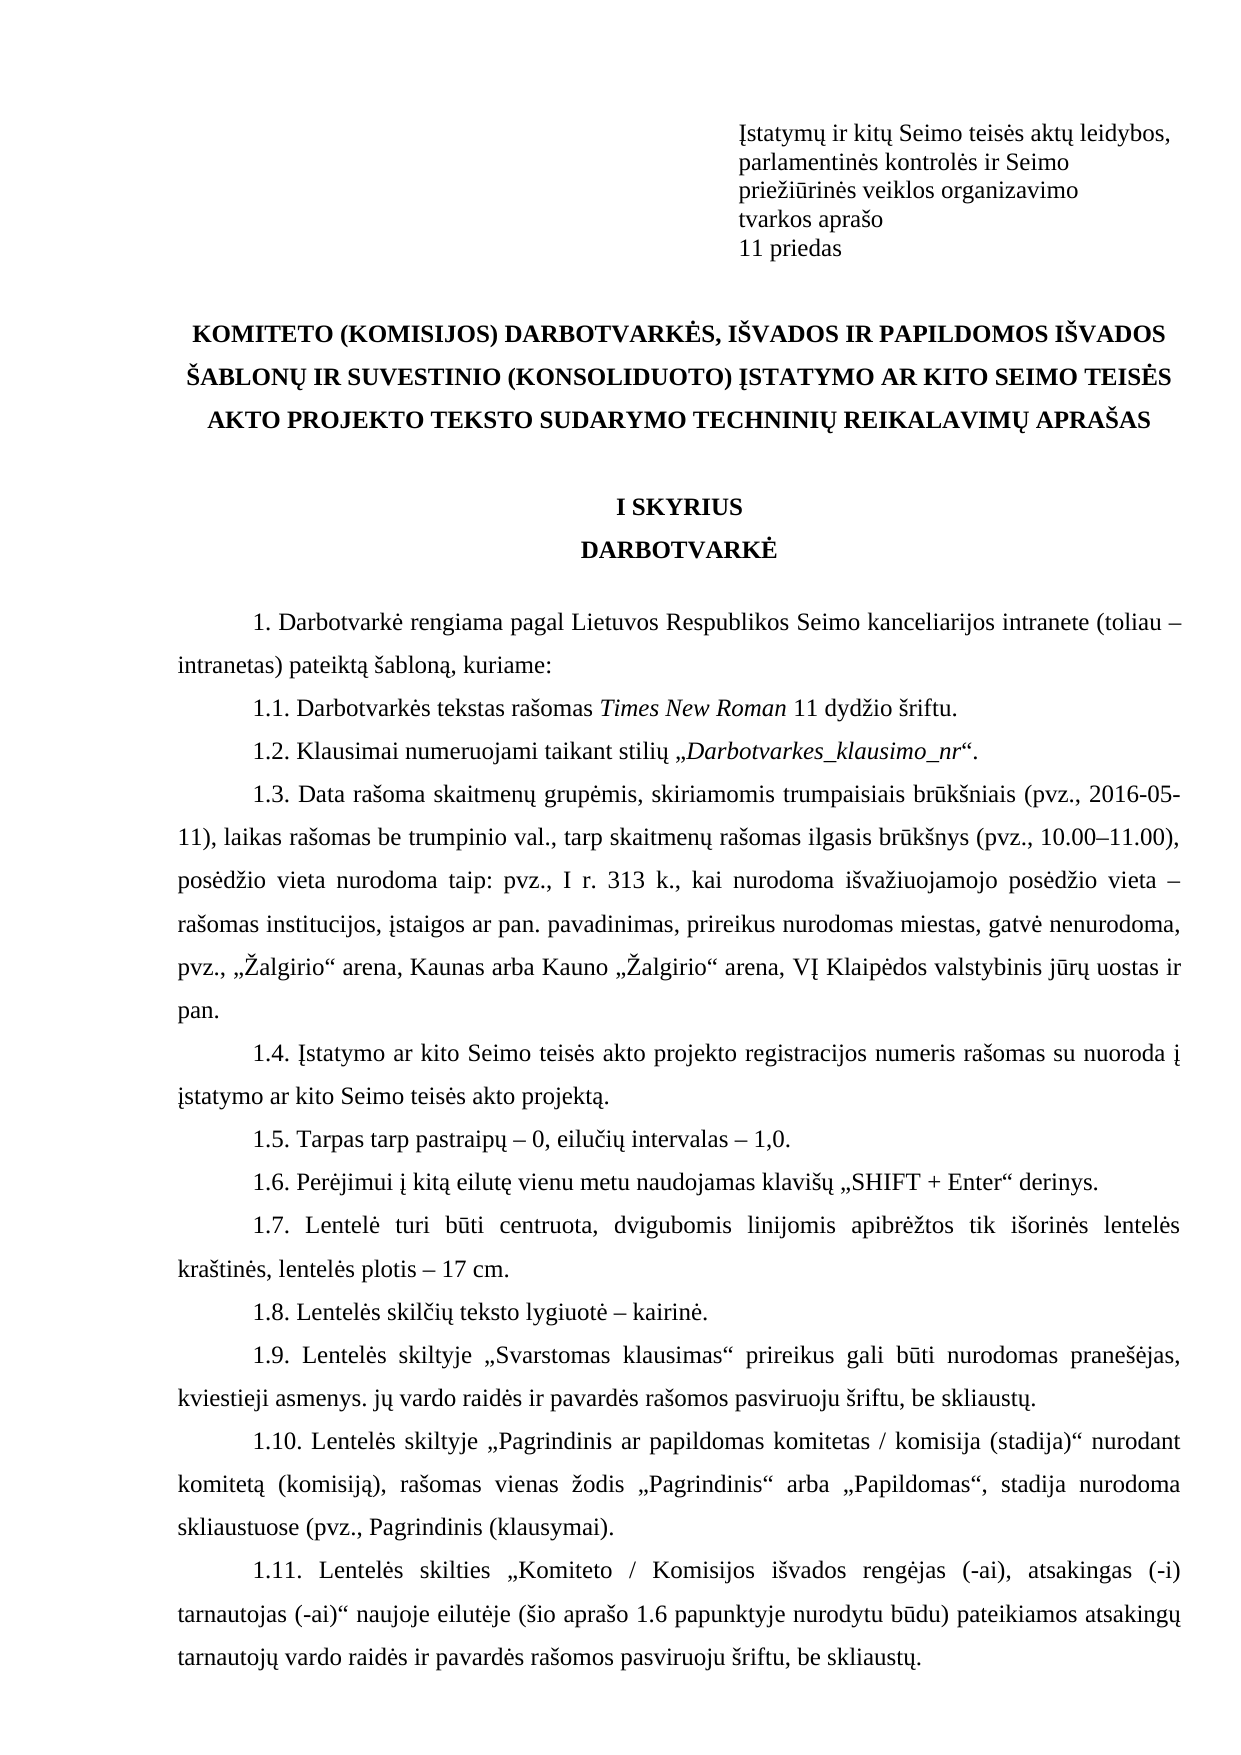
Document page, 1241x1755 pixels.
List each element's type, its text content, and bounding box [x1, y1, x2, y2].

text 1. Darbotvarkė rengiama pagal Lietuvos Respublikos Seimo kanceliarijos intranete (toliau – intranetas) pateiktą šabloną, kuriame: [177, 607, 1181, 679]
text 1.2. Klausimai numeruojami taikant stilių „Darbotvarkes_klausimo_nr“. [177, 736, 1181, 765]
text 1.7. Lentelė turi būti centruota, dvigubomis linijomis apibrėžtos tik išorinės lentelės kraštinės, lentelės plotis – 17 cm. [177, 1211, 1181, 1282]
text 1.5. Tarpas tarp pastraipų – 0, eilučių intervalas – 1,0. [177, 1124, 1181, 1153]
text I SKYRIUS [177, 492, 1181, 521]
text DARBOTVARKĖ [177, 535, 1181, 564]
text 1.1. Darbotvarkės tekstas rašomas Times New Roman 11 dydžio šriftu. [177, 693, 1181, 722]
text 1.4. Įstatymo ar kito Seimo teisės akto projekto registracijos numeris rašomas su nuoroda į įstatymo ar kito Seimo teisės akto projektą. [177, 1038, 1181, 1110]
text 1.9. Lentelės skiltyje „Svarstomas klausimas“ prireikus gali būti nurodomas pranešėjas, kviestieji asmenys. jų vardo raidės ir pavardės rašomos pasviruoju šriftu, be skliaustų. [177, 1340, 1181, 1412]
text 1.11. Lentelės skilties „Komiteto / Komisijos išvados rengėjas (-ai), atsakingas (-i) tarnautojas (-ai)“ naujoje eilutėje (šio aprašo 1.6 papunktyje nurodytu būdu) pateikiamos atsakingų tarnautojų vardo raidės ir pavardės rašomos pasviruoju šriftu, be skliaustų. [177, 1556, 1181, 1671]
text 1.10. Lentelės skiltyje „Pagrindinis ar papildomas komitetas / komisija (stadija)“ nurodant komitetą (komisiją), rašomas vienas žodis „Pagrindinis“ arba „Papildomas“, stadija nurodoma skliaustuose (pvz., Pagrindinis (klausymai). [177, 1426, 1181, 1541]
text KOMITETO (KOMISIJOS) DARBOTVARKĖS, IŠVADOS IR PAPILDOMOS IŠVADOS ŠABLONŲ IR SUVESTINIO (KONSOLIDUOTO) ĮSTATYMO AR KITO SEIMO TEISĖS AKTO PROJEKTO TEKSTO SUDARYMO TECHNINIŲ REIKALAVIMŲ APRAŠAS [177, 319, 1181, 434]
text 1.6. Perėjimui į kitą eilutę vienu metu naudojamas klavišų „SHIFT + Enter“ derinys. [177, 1167, 1181, 1196]
text 1.8. Lentelės skilčių teksto lygiuotė – kairinė. [177, 1297, 1181, 1326]
text 1.3. Data rašoma skaitmenų grupėmis, skiriamomis trumpaisiais brūkšniais (pvz., 2016-05-11), laikas rašomas be trumpinio val., tarp skaitmenų rašomas ilgasis brūkšnys (pvz., 10.00–11.00), posėdžio vieta nurodoma taip: pvz., I r. 313 k., kai nurodoma išvažiuojamojo posėdžio vieta – rašomas institucijos, įstaigos ar pan. pavadinimas, prireikus nurodomas miestas, gatvė nenurodoma, pvz., „Žalgirio“ arena, Kaunas arba Kauno „Žalgirio“ arena, VĮ Klaipėdos valstybinis jūrų uostas ir pan. [177, 779, 1181, 1024]
text parlamentinės kontrolės ir Seimo [738, 147, 1181, 176]
text tvarkos aprašo [738, 204, 1181, 233]
text Įstatymų ir kitų Seimo teisės aktų leidybos, [738, 118, 1181, 147]
text 11 priedas [738, 233, 1181, 262]
text priežiūrinės veiklos organizavimo [738, 176, 1181, 204]
